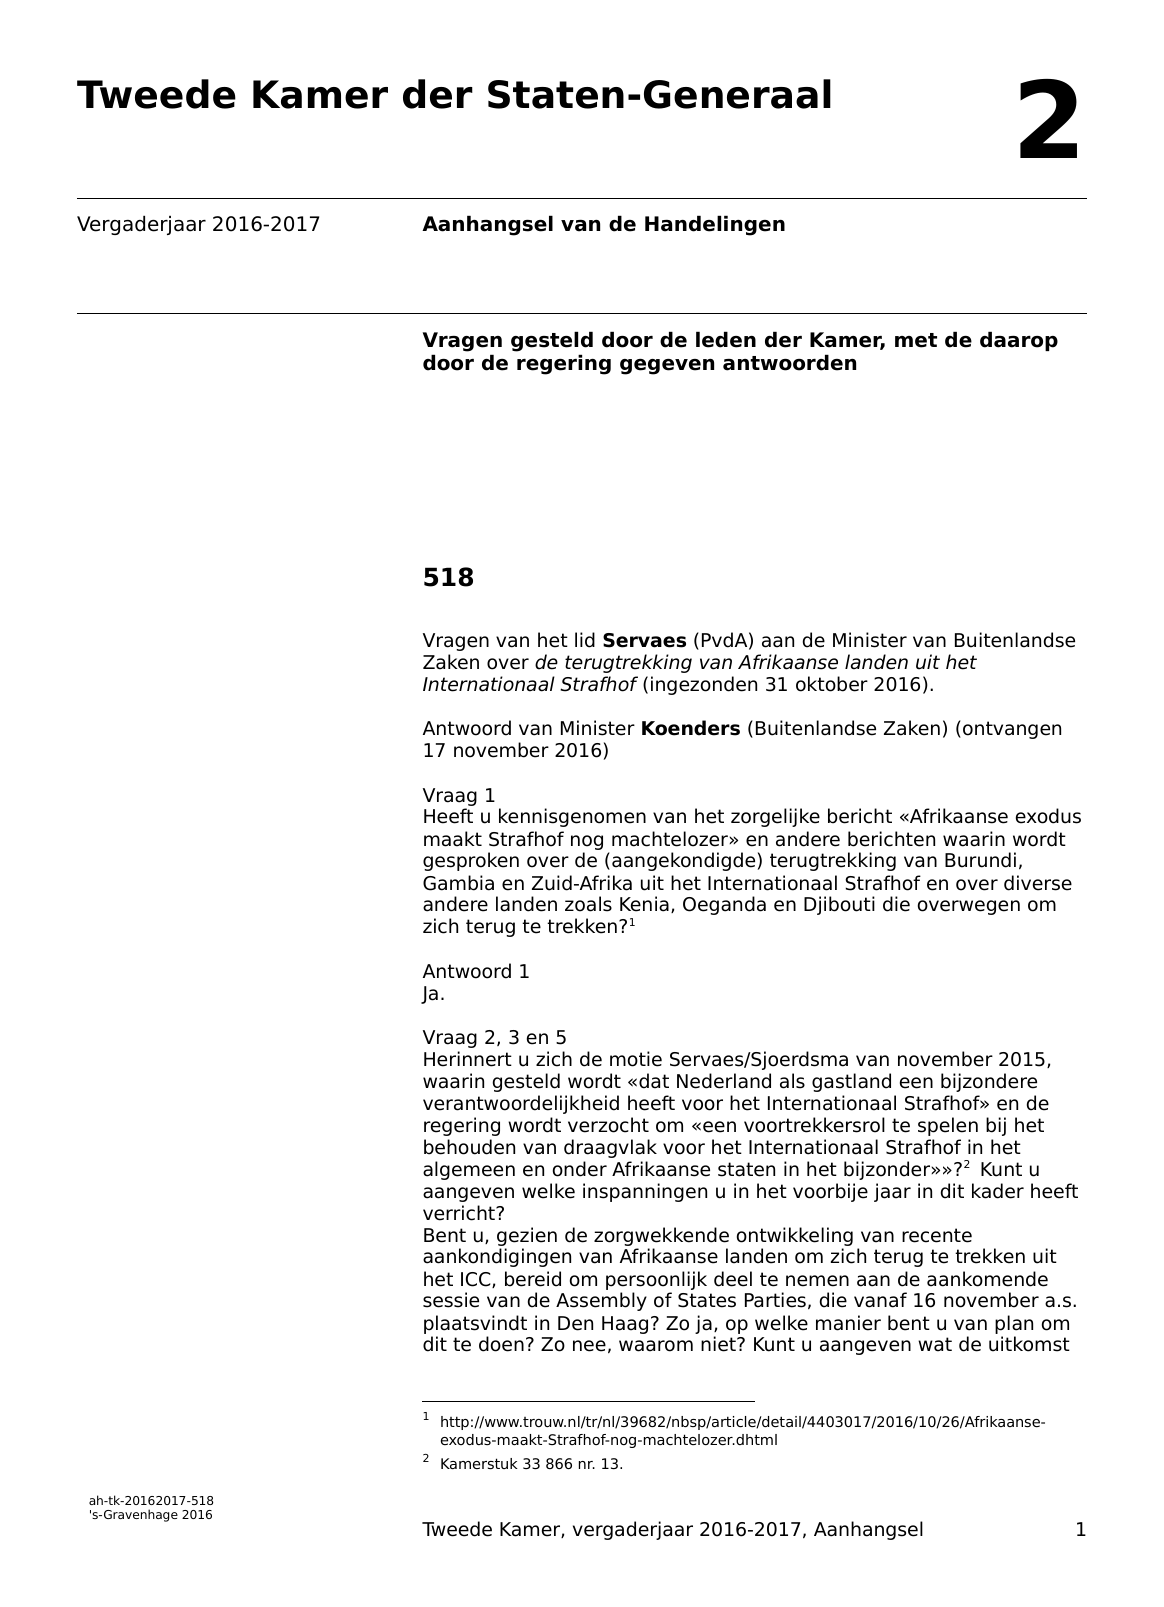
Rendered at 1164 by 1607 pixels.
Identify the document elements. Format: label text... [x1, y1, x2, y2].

text 's-Gravenhage 2016 [88, 1508, 323, 1522]
text Antwoord van Minister Koenders (Buitenlandse Zaken) (ontvangen 17 november 2016) [422, 718, 1087, 762]
text http://www.trouw.nl/tr/nl/39682/nbsp/article/detail/4403017/2016/10/26/Afrikaanse-exodus-maakt-Strafhof-nog-machtelozer.dhtml [422, 1410, 1087, 1449]
text Vraag 1 [422, 784, 1087, 806]
text Bent u, gezien de zorgwekkende ontwikkeling van recente aankondigingen van Afrikaanse landen om zich terug te trekken uit het ICC, bereid om persoonlijk deel te nemen aan de aankomende sessie van de Assembly of States Parties, die vanaf 16 november a.s. plaatsvindt in Den Haag? Zo ja, op welke manier bent u van plan om dit te doen? Zo nee, waarom niet? Kunt u aangeven wat de uitkomst [422, 1224, 1087, 1356]
text Ja. [422, 982, 1087, 1004]
table_cell Vragen gesteld door de leden der Kamer, met de daarop door de regering gegeven antwoorden [422, 314, 1087, 375]
text Antwoord 1 [422, 961, 1087, 982]
table_cell Vergaderjaar 2016-2017 [77, 199, 422, 313]
text Kamerstuk 33 866 nr. 13. [422, 1452, 1087, 1474]
table_cell Aanhangsel van de Handelingen [422, 199, 1087, 313]
text Vragen van het lid Servaes (PvdA) aan de Minister van Buitenlandse Zaken over de terugtrekking van Afrikaanse landen uit het Internationaal Strafhof (ingezonden 31 oktober 2016). [422, 630, 1087, 696]
text Herinnert u zich de motie Servaes/Sjoerdsma van november 2015, waarin gesteld wordt «dat Nederland als gastland een bijzondere verantwoordelijkheid heeft voor het Internationaal Strafhof» en de regering wordt verzocht om «een voortrekkersrol te spelen bij het behouden van draagvlak voor het Internationaal Strafhof in het algemeen en onder Afrikaanse staten in het bijzonder»»? Kunt u aangeven welke inspanningen u in het voorbije jaar in dit kader heeft verricht? [422, 1049, 1087, 1224]
text 518 [422, 563, 1087, 592]
text Vraag 2, 3 en 5 [422, 1027, 1087, 1049]
text Heeft u kennisgenomen van het zorgelijke bericht «Afrikaanse exodus maakt Strafhof nog machtelozer» en andere berichten waarin wordt gesproken over de (aangekondigde) terugtrekking van Burundi, Gambia en Zuid-Afrika uit het Internationaal Strafhof en over diverse andere landen zoals Kenia, Oeganda en Djibouti die overwegen om zich terug te trekken? [422, 806, 1087, 938]
table_cell [77, 314, 422, 375]
table_header Tweede Kamer der Staten-Generaal [77, 59, 886, 198]
table_header 2 [886, 59, 1087, 198]
text ah-tk-20162017-518 [88, 1494, 323, 1508]
